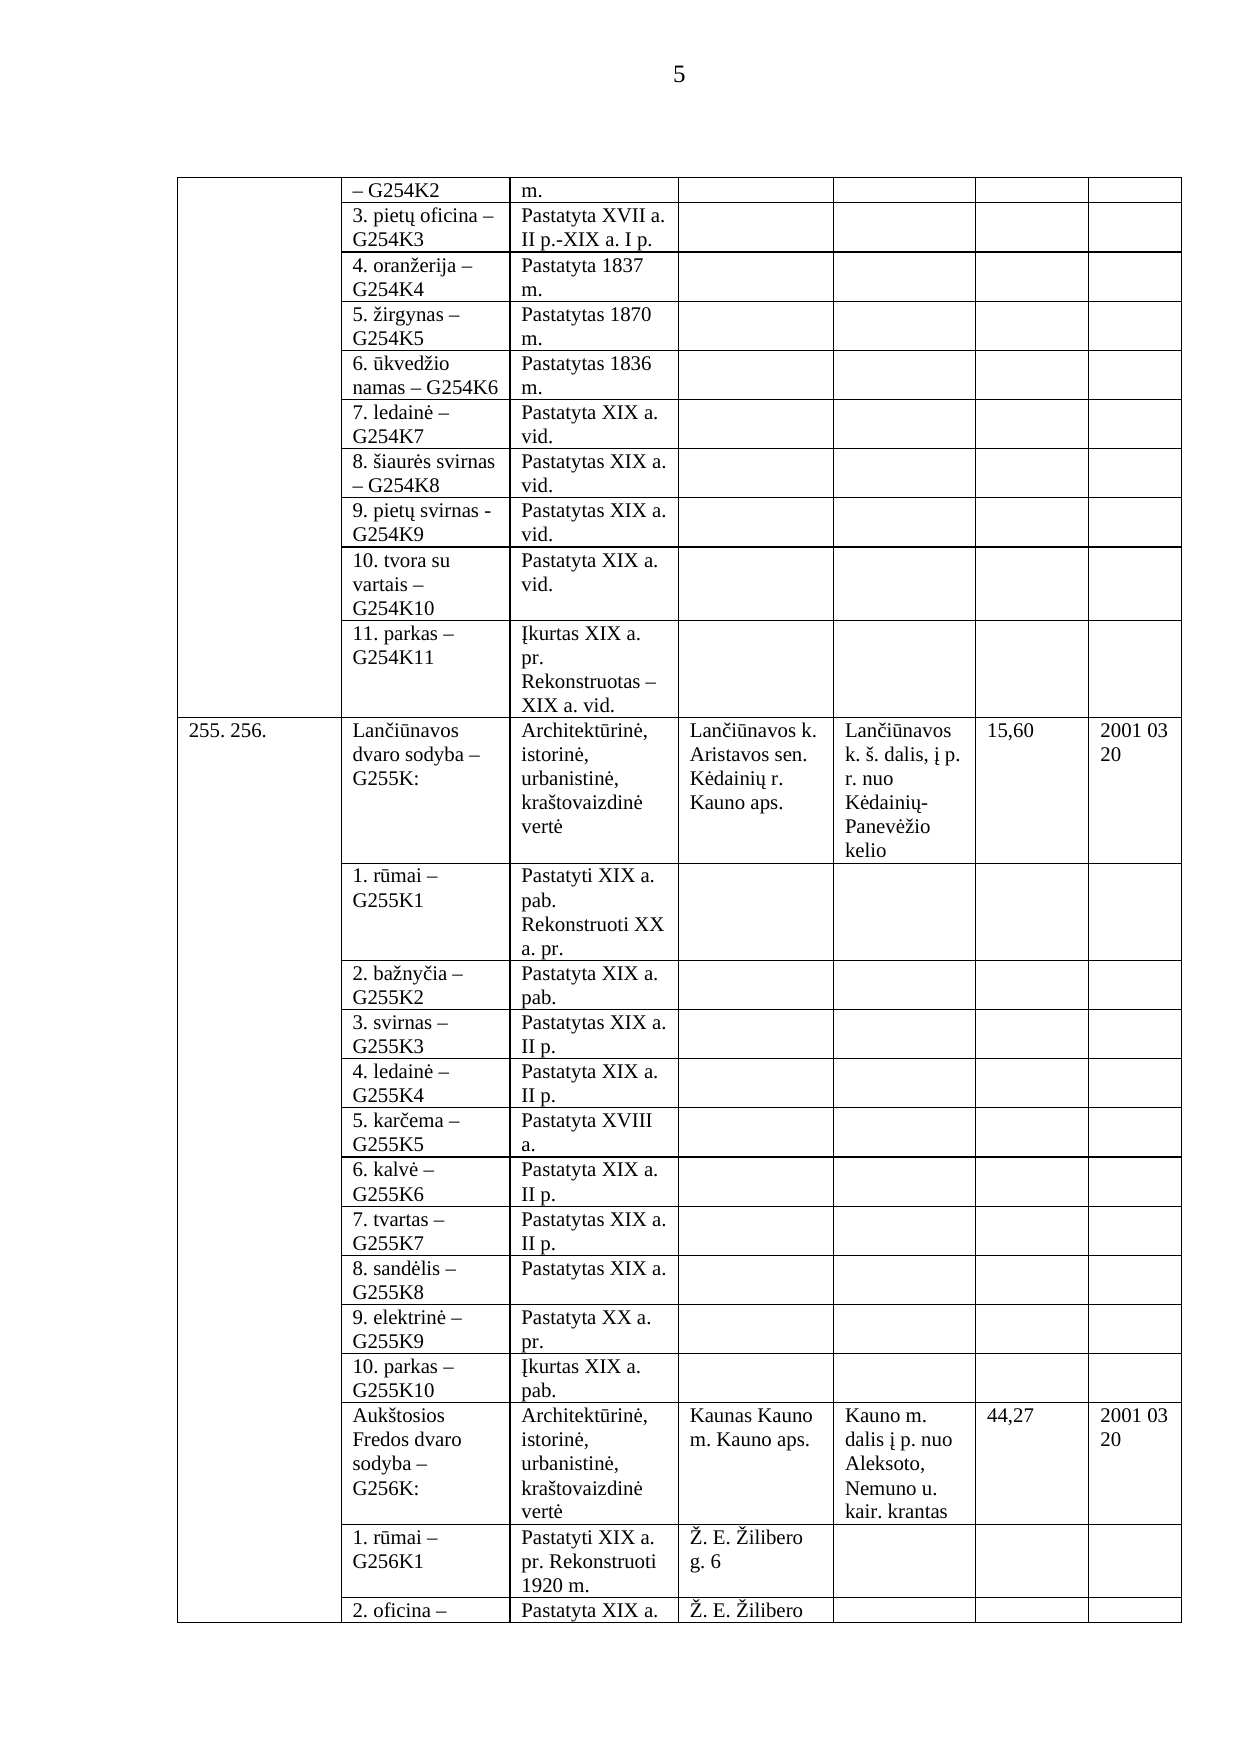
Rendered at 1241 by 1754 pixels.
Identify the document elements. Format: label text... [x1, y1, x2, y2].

table_cell Pastatyta XVII a. II p.-XIX a. I p. [511, 203, 678, 251]
table_cell [1089, 1207, 1181, 1255]
table_cell [834, 864, 975, 960]
table_cell 2001 03 20 [1089, 718, 1181, 862]
table_cell 4. oranžerija – G254K4 [342, 253, 509, 301]
table_cell [679, 400, 833, 448]
table_cell [679, 961, 833, 1009]
table_cell 1. rūmai – G255K1 [342, 864, 509, 960]
table_cell [679, 1158, 833, 1206]
table_cell 4. ledainė – G255K4 [342, 1059, 509, 1107]
table_cell [1089, 1598, 1181, 1622]
table_cell 8. sandėlis – G255K8 [342, 1256, 509, 1304]
table_cell Pastatytas XIX a. vid. [511, 498, 678, 546]
table_cell 6. kalvė – G255K6 [342, 1158, 509, 1206]
table_cell [679, 253, 833, 301]
table_cell [1089, 1108, 1181, 1156]
table_cell [976, 1010, 1088, 1058]
table_cell [1089, 621, 1181, 717]
table_cell [976, 203, 1088, 251]
table_cell [976, 449, 1088, 497]
table_cell [834, 548, 975, 620]
table_cell 9. elektrinė – G255K9 [342, 1305, 509, 1353]
table_cell [679, 1354, 833, 1402]
table_cell [679, 1059, 833, 1107]
table_cell [976, 1525, 1088, 1597]
table_cell [1089, 203, 1181, 251]
table_cell Ž. E. Žilibero [679, 1598, 833, 1622]
table_cell [834, 400, 975, 448]
table_cell Pastatyta XX a. pr. [511, 1305, 678, 1353]
table_cell [976, 498, 1088, 546]
table_cell [679, 1305, 833, 1353]
table_cell [976, 961, 1088, 1009]
table_cell [679, 498, 833, 546]
table_cell [976, 1207, 1088, 1255]
table_cell [976, 1059, 1088, 1107]
table_cell [834, 498, 975, 546]
table_cell [1089, 302, 1181, 350]
table_cell Pastatyta XIX a. II p. [511, 1158, 678, 1206]
table_cell Pastatyti XIX a. pr. Rekonstruoti 1920 m. [511, 1525, 678, 1597]
table_cell [1089, 1010, 1181, 1058]
table_cell [679, 621, 833, 717]
table_cell [679, 864, 833, 960]
table_cell Aukštosios Fredos dvaro sodyba – G256K: [342, 1403, 509, 1523]
table_cell Pastatytas XIX a. II p. [511, 1010, 678, 1058]
table_cell [1089, 1059, 1181, 1107]
table_cell [1089, 449, 1181, 497]
table_cell [834, 302, 975, 350]
table_cell 7. tvartas – G255K7 [342, 1207, 509, 1255]
table_cell 5. žirgynas – G254K5 [342, 302, 509, 350]
table_cell [834, 1158, 975, 1206]
table_cell 2. oficina – [342, 1598, 509, 1622]
table_cell Įkurtas XIX a. pr. Rekonstruotas – XIX a. vid. [511, 621, 678, 717]
table_cell [178, 178, 341, 717]
table_cell [976, 1598, 1088, 1622]
table_cell Ž. E. Žilibero g. 6 [679, 1525, 833, 1597]
table_cell [976, 621, 1088, 717]
table_cell [679, 351, 833, 399]
table_cell [834, 203, 975, 251]
table_cell Įkurtas XIX a. pab. [511, 1354, 678, 1402]
table_cell Pastatyta XIX a. II p. [511, 1059, 678, 1107]
table_cell [976, 253, 1088, 301]
table_cell [834, 1354, 975, 1402]
table_cell Pastatytas XIX a. [511, 1256, 678, 1304]
table_cell [679, 1256, 833, 1304]
table_cell [834, 1059, 975, 1107]
table_cell 8. šiaurės svirnas – G254K8 [342, 449, 509, 497]
table_cell [679, 1207, 833, 1255]
table_cell [679, 1108, 833, 1156]
table_cell [976, 548, 1088, 620]
table_cell [1089, 351, 1181, 399]
table_cell 10. parkas – G255K10 [342, 1354, 509, 1402]
table_cell 2. bažnyčia – G255K2 [342, 961, 509, 1009]
table_cell Pastatyti XIX a. pab. Rekonstruoti XX a. pr. [511, 864, 678, 960]
table_cell Lančiūnavos dvaro sodyba – G255K: [342, 718, 509, 862]
table_cell 2001 03 20 [1089, 1403, 1181, 1523]
table_cell Pastatyta 1837 m. [511, 253, 678, 301]
table_cell 10. tvora su vartais – G254K10 [342, 548, 509, 620]
table_cell [834, 178, 975, 202]
table_cell [679, 449, 833, 497]
table_cell 5. karčema – G255K5 [342, 1108, 509, 1156]
table_cell [1089, 1525, 1181, 1597]
table_cell [1089, 178, 1181, 202]
table_cell [834, 351, 975, 399]
table_cell Pastatyta XVIII a. [511, 1108, 678, 1156]
table_cell 255. 256. [178, 718, 341, 1622]
table_cell [1089, 1158, 1181, 1206]
table_cell [679, 178, 833, 202]
table_cell [1089, 1305, 1181, 1353]
table_cell [1089, 1354, 1181, 1402]
table_cell 15,60 [976, 718, 1088, 862]
table_cell m. [511, 178, 678, 202]
table_cell 1. rūmai – G256K1 [342, 1525, 509, 1597]
table_cell 6. ūkvedžio namas – G254K6 [342, 351, 509, 399]
table_cell Kauno m. dalis į p. nuo Aleksoto, Nemuno u. kair. krantas [834, 1403, 975, 1523]
table_cell [679, 1010, 833, 1058]
table_cell [1089, 548, 1181, 620]
table_cell [1089, 864, 1181, 960]
table_cell Pastatytas 1836 m. [511, 351, 678, 399]
table_cell [834, 1305, 975, 1353]
table_cell [834, 1207, 975, 1255]
table_cell 7. ledainė – G254K7 [342, 400, 509, 448]
table_cell 3. pietų oficina – G254K3 [342, 203, 509, 251]
table_cell [834, 961, 975, 1009]
table_cell Architektūrinė, istorinė, urbanistinė, kraštovaizdinė vertė [511, 1403, 678, 1523]
table_cell [679, 302, 833, 350]
table_cell [976, 178, 1088, 202]
table_cell 3. svirnas – G255K3 [342, 1010, 509, 1058]
table_cell Pastatyta XIX a. [511, 1598, 678, 1622]
table_cell [976, 1158, 1088, 1206]
table_cell [1089, 253, 1181, 301]
table_cell [976, 864, 1088, 960]
table_cell Pastatyta XIX a. vid. [511, 400, 678, 448]
table_cell [679, 548, 833, 620]
table_cell [976, 1256, 1088, 1304]
table_cell [834, 1598, 975, 1622]
table_cell [976, 400, 1088, 448]
table_cell [834, 1010, 975, 1058]
table_cell [834, 449, 975, 497]
table_cell [976, 1354, 1088, 1402]
table_cell [1089, 498, 1181, 546]
table_cell Lančiūnavos k. š. dalis, į p. r. nuo Kėdainių- Panevėžio kelio [834, 718, 975, 862]
table_cell Pastatytas XIX a. vid. [511, 449, 678, 497]
table_cell [834, 621, 975, 717]
table_cell [1089, 1256, 1181, 1304]
table_cell – G254K2 [342, 178, 509, 202]
table_cell Architektūrinė, istorinė, urbanistinė, kraštovaizdinė vertė [511, 718, 678, 862]
table_cell [976, 351, 1088, 399]
table_cell 9. pietų svirnas -G254K9 [342, 498, 509, 546]
table_cell [1089, 400, 1181, 448]
table_cell [976, 1108, 1088, 1156]
table_cell [834, 253, 975, 301]
table_cell Pastatyta XIX a. pab. [511, 961, 678, 1009]
table_cell [976, 302, 1088, 350]
table_cell [976, 1305, 1088, 1353]
table_cell [1089, 961, 1181, 1009]
table_cell Lančiūnavos k. Aristavos sen. Kėdainių r. Kauno aps. [679, 718, 833, 862]
table_cell [834, 1525, 975, 1597]
table_cell 11. parkas – G254K11 [342, 621, 509, 717]
table_cell [834, 1256, 975, 1304]
table_cell Kaunas Kauno m. Kauno aps. [679, 1403, 833, 1523]
table_cell Pastatytas XIX a. II p. [511, 1207, 678, 1255]
table_cell 44,27 [976, 1403, 1088, 1523]
table_cell [834, 1108, 975, 1156]
table_cell Pastatytas 1870 m. [511, 302, 678, 350]
table_cell [679, 203, 833, 251]
table_cell Pastatyta XIX a. vid. [511, 548, 678, 620]
